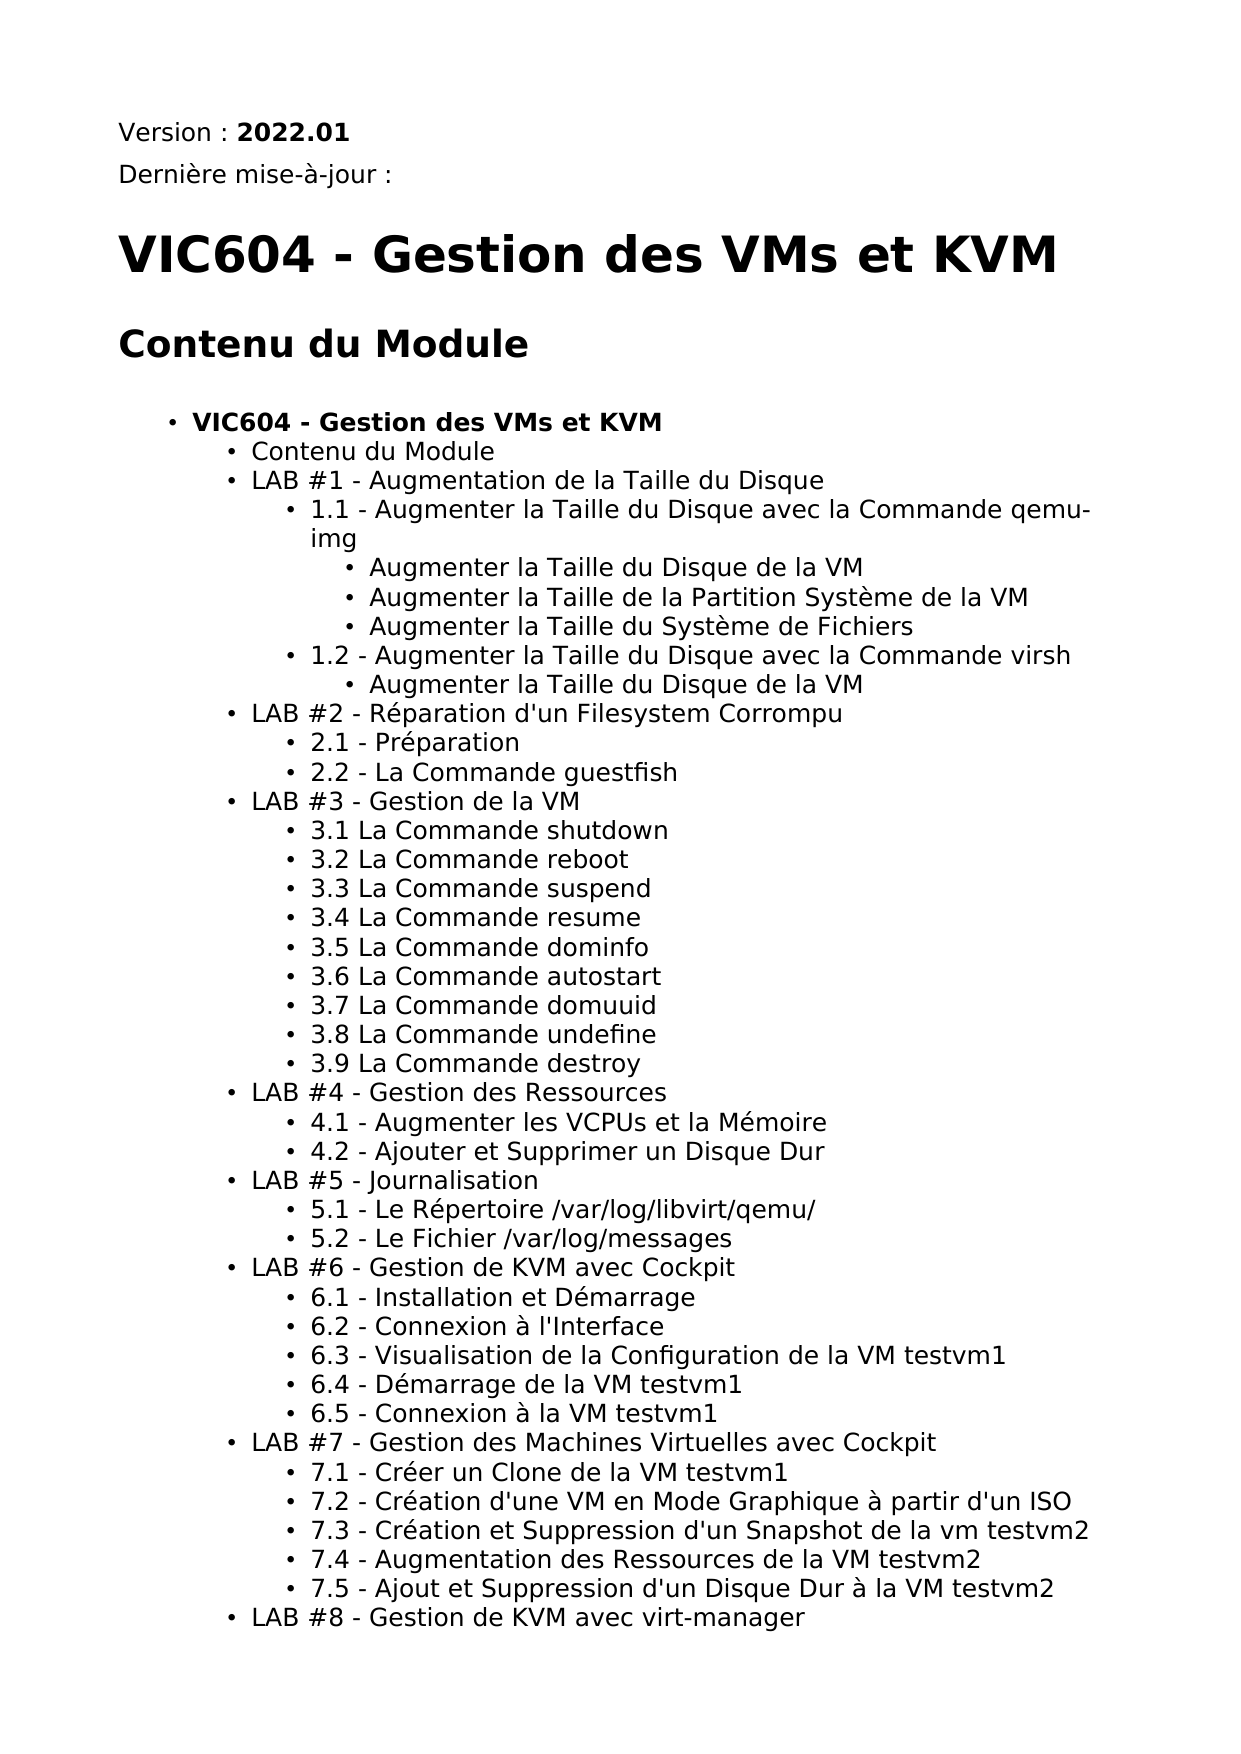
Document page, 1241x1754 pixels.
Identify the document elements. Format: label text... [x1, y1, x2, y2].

list 6.3 - Visualisation de la Configuration de la VM testvm1 [295, 1341, 1122, 1370]
list 3.9 La Commande destroy [295, 1049, 1122, 1079]
list 3.1 La Commande shutdown [295, 816, 1122, 845]
list 4.1 - Augmenter les VCPUs et la Mémoire [295, 1108, 1122, 1137]
list 2.1 - Préparation [295, 729, 1122, 758]
list 7.2 - Création d'une VM en Mode Graphique à partir d'un ISO [295, 1487, 1122, 1516]
list Augmenter la Taille de la Partition Système de la VM [354, 583, 1122, 612]
list 1.1 - Augmenter la Taille du Disque avec la Commande qemu-img [295, 495, 1122, 554]
list LAB #5 - Journalisation [236, 1166, 1122, 1195]
list LAB #3 - Gestion de la VM [236, 787, 1122, 816]
list 6.1 - Installation et Démarrage [295, 1283, 1122, 1312]
list 2.2 - La Commande guestfish [295, 758, 1122, 787]
list 1.2 - Augmenter la Taille du Disque avec la Commande virsh [295, 641, 1122, 670]
list 7.3 - Création et Suppression d'un Snapshot de la vm testvm2 [295, 1516, 1122, 1545]
list 7.5 - Ajout et Suppression d'un Disque Dur à la VM testvm2 [295, 1574, 1122, 1604]
list 5.2 - Le Fichier /var/log/messages [295, 1224, 1122, 1254]
list LAB #4 - Gestion des Ressources [236, 1079, 1122, 1108]
list Augmenter la Taille du Disque de la VM [354, 554, 1122, 583]
subtitle VIC604 - Gestion des VMs et KVM [118, 226, 1122, 285]
list Augmenter la Taille du Système de Fichiers [354, 612, 1122, 641]
list 6.4 - Démarrage de la VM testvm1 [295, 1370, 1122, 1399]
list 3.3 La Commande suspend [295, 874, 1122, 904]
list 6.5 - Connexion à la VM testvm1 [295, 1399, 1122, 1429]
list Contenu du Module [236, 437, 1122, 466]
list 7.1 - Créer un Clone de la VM testvm1 [295, 1458, 1122, 1487]
list LAB #2 - Réparation d'un Filesystem Corrompu [236, 699, 1122, 729]
list 3.7 La Commande domuuid [295, 991, 1122, 1020]
subtitle Contenu du Module [118, 322, 1122, 366]
list 3.4 La Commande resume [295, 904, 1122, 933]
list LAB #8 - Gestion de KVM avec virt-manager [236, 1604, 1122, 1633]
list VIC604 - Gestion des VMs et KVM [177, 408, 1122, 437]
list LAB #6 - Gestion de KVM avec Cockpit [236, 1254, 1122, 1283]
list 3.5 La Commande dominfo [295, 933, 1122, 962]
list 7.4 - Augmentation des Ressources de la VM testvm2 [295, 1545, 1122, 1574]
list LAB #7 - Gestion des Machines Virtuelles avec Cockpit [236, 1429, 1122, 1458]
list 3.2 La Commande reboot [295, 845, 1122, 874]
list 3.8 La Commande undefine [295, 1020, 1122, 1049]
text Version : 2022.01 [118, 118, 1122, 147]
list Augmenter la Taille du Disque de la VM [354, 670, 1122, 699]
text Dernière mise-à-jour : [118, 160, 1122, 189]
list 5.1 - Le Répertoire /var/log/libvirt/qemu/ [295, 1195, 1122, 1224]
list 3.6 La Commande autostart [295, 962, 1122, 991]
list LAB #1 - Augmentation de la Taille du Disque [236, 466, 1122, 495]
list 4.2 - Ajouter et Supprimer un Disque Dur [295, 1137, 1122, 1166]
list 6.2 - Connexion à l'Interface [295, 1312, 1122, 1341]
